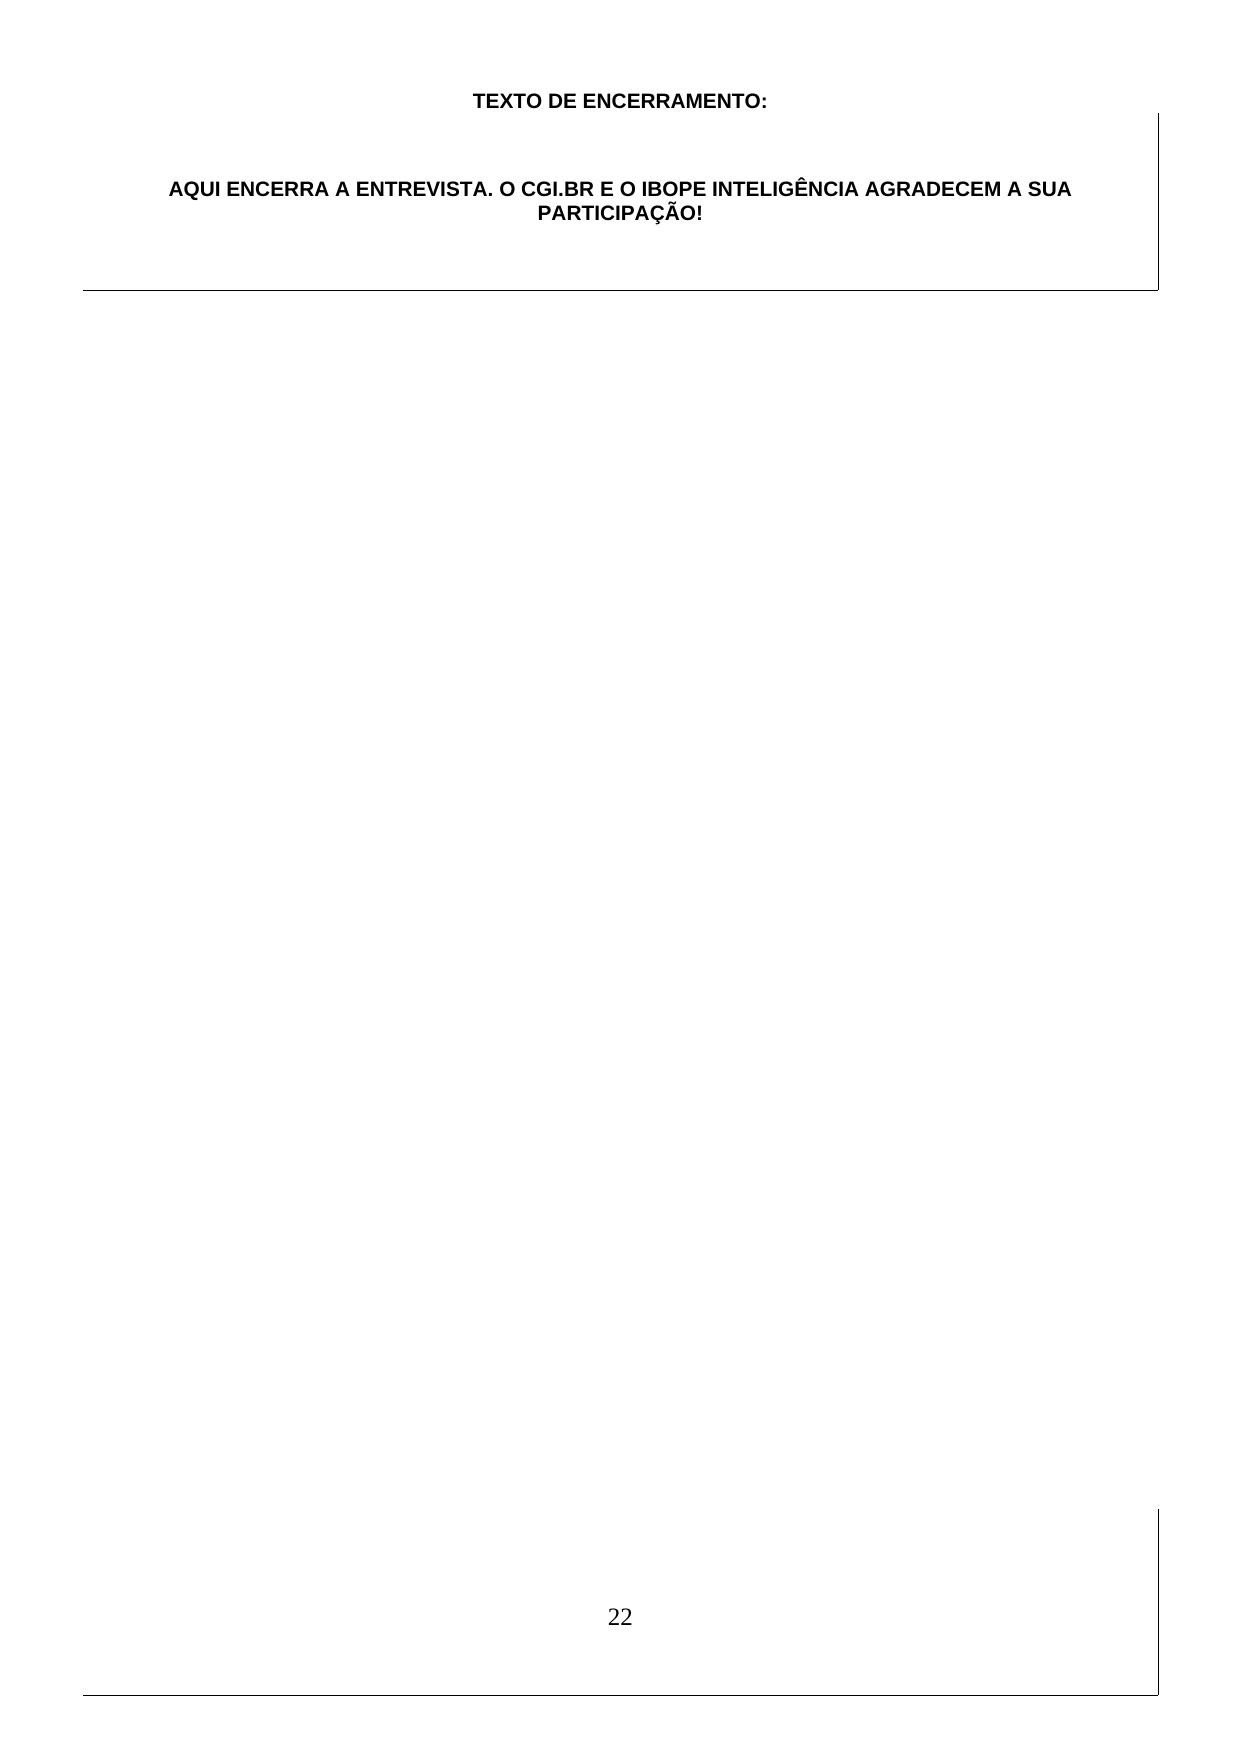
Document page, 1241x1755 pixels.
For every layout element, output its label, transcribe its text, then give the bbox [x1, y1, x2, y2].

text TEXTO DE ENCERRAMENTO: [83, 89, 1158, 113]
text AQUI ENCERRA A ENTREVISTA. O CGI.BR­ E O IBOPE INTELIGÊNCIA AGRADECEM A SUA PARTICIPAÇÃO! [83, 113, 1158, 290]
